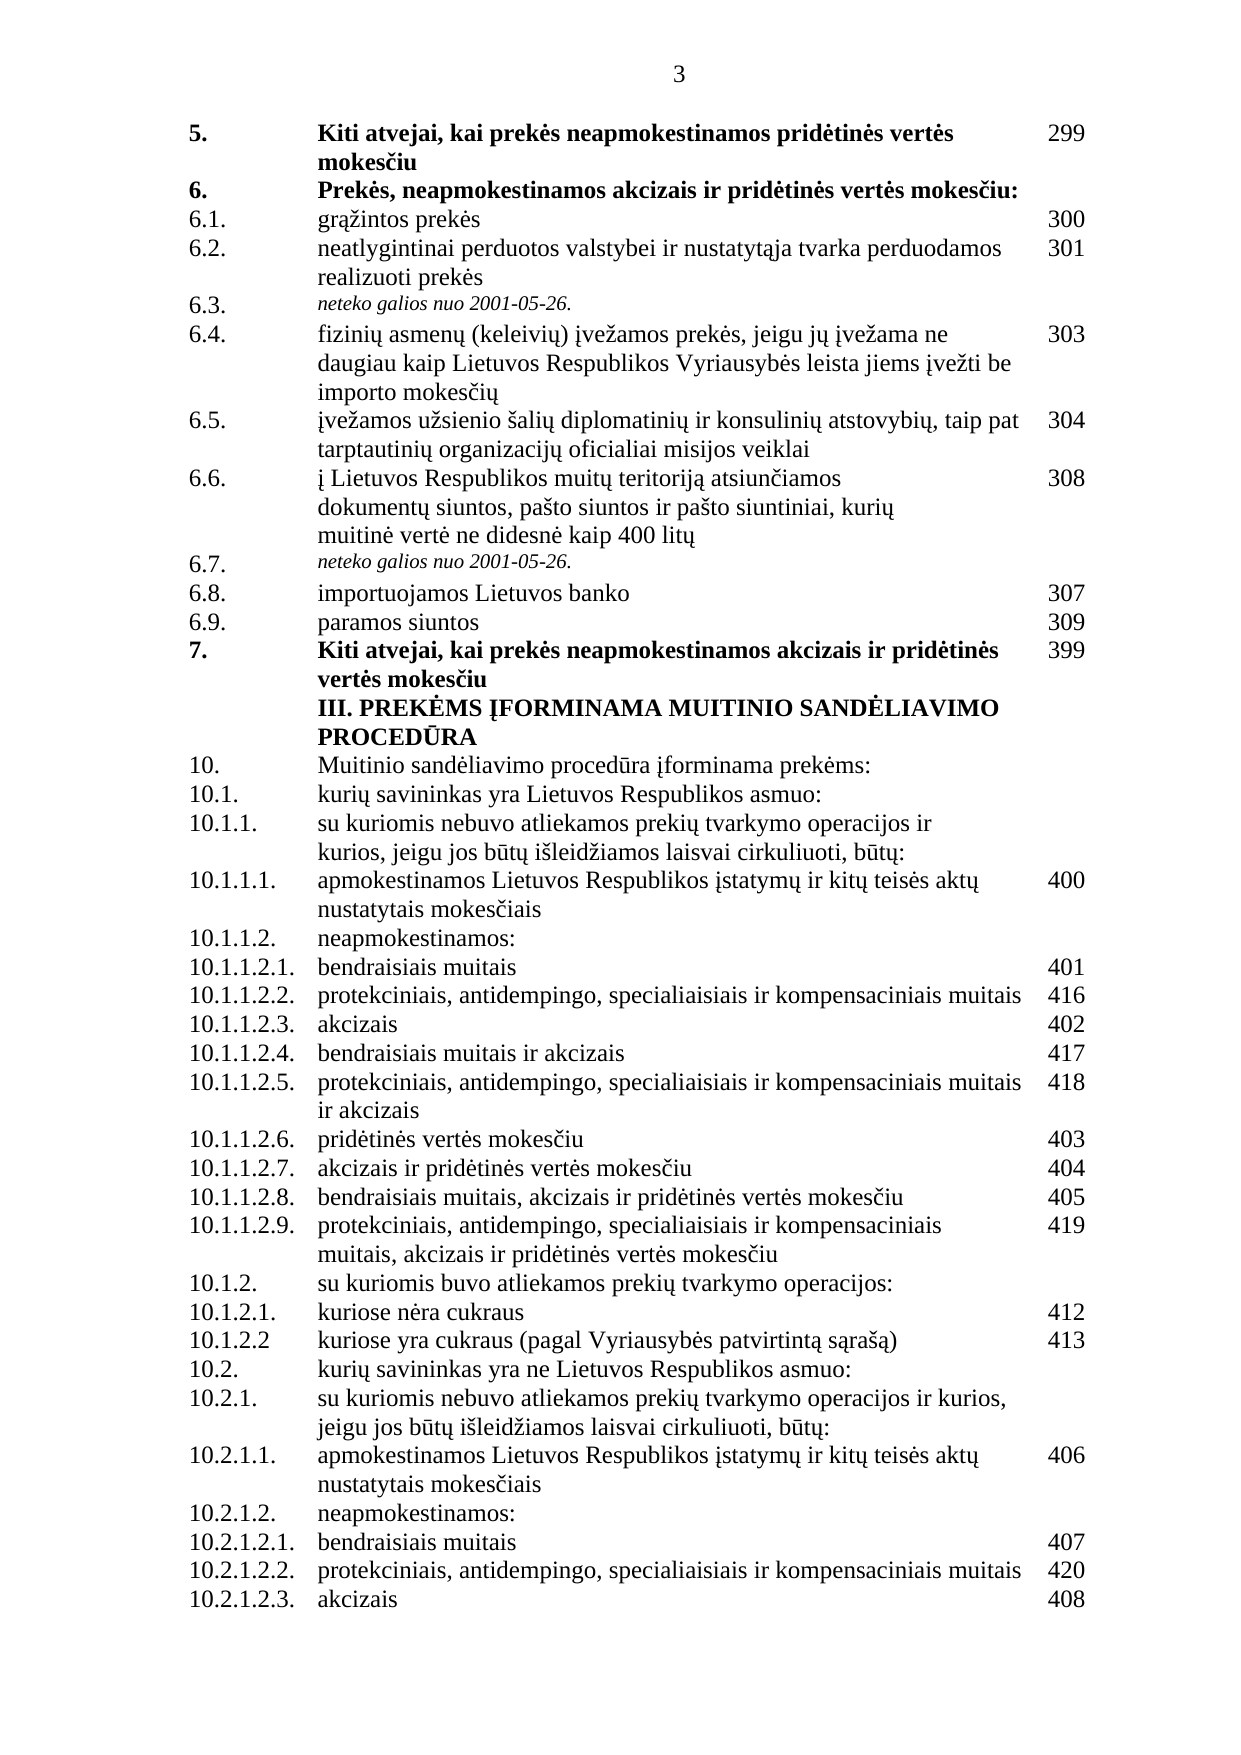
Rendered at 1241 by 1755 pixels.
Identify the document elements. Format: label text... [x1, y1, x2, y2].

table_cell apmokestinamos Lietuvos Respublikos įstatymų ir kitų teisės aktų nustatytais mokesčiais [306, 1441, 1036, 1498]
table_cell 5. [177, 118, 306, 176]
table_cell 6.5. [177, 406, 306, 463]
table_cell bendraisiais muitais, akcizais ir pridėtinės vertės mokesčiu [306, 1182, 1036, 1211]
table_cell 417 [1036, 1038, 1181, 1067]
table_cell 399 [1036, 636, 1181, 693]
table_cell apmokestinamos Lietuvos Respublikos įstatymų ir kitų teisės aktų nustatytais mokesčiais [306, 866, 1036, 923]
table_cell 10.1.1. [177, 808, 306, 866]
table_cell 420 [1036, 1556, 1181, 1584]
table_cell 10.1.1.2. [177, 923, 306, 952]
table_cell Muitinio sandėliavimo procedūra įforminama prekėms: [306, 751, 1036, 779]
table_cell protekciniais, antidempingo, specialiaisiais ir kompensaciniais muitais [306, 1556, 1036, 1584]
table_cell su kuriomis nebuvo atliekamos prekių tvarkymo operacijos ir kurios, jeigu jos būtų išleidžiamos laisvai cirkuliuoti, būtų: [306, 808, 1036, 866]
table_cell 303 [1036, 319, 1181, 406]
table_cell [1036, 751, 1181, 779]
table_cell 6.8. [177, 578, 306, 607]
table_cell 10.2.1.2.1. [177, 1527, 306, 1556]
table_cell 400 [1036, 866, 1181, 923]
table_cell neteko galios nuo 2001-05-26. [306, 291, 1181, 319]
table_cell kuriose yra cukraus (pagal Vyriausybės patvirtintą sąrašą) [306, 1326, 1036, 1354]
table_cell 10.1.1.2.2. [177, 981, 306, 1009]
table_cell [1036, 1498, 1181, 1527]
table_cell 405 [1036, 1182, 1181, 1211]
table_cell protekciniais, antidempingo, specialiaisiais ir kompensaciniais muitais ir akcizais [306, 1067, 1036, 1124]
table_cell 10.1.1.2.8. [177, 1182, 306, 1211]
table_cell neapmokestinamos: [306, 1498, 1036, 1527]
table_cell 10.1.2.1. [177, 1297, 306, 1326]
table_cell 10.2.1. [177, 1383, 306, 1441]
table_cell 10.2.1.2.2. [177, 1556, 306, 1584]
table_cell 10.1.2.2 [177, 1326, 306, 1354]
table_cell 10.2. [177, 1354, 306, 1383]
table_cell 10.1.1.2.9. [177, 1211, 306, 1268]
table_cell Kiti atvejai, kai prekės neapmokestinamos pridėtinės vertės mokesčiu [306, 118, 1036, 176]
table_cell 10.1.1.2.6. [177, 1124, 306, 1153]
table_cell 408 [1036, 1584, 1181, 1613]
table_cell kurių savininkas yra Lietuvos Respublikos asmuo: [306, 779, 1036, 808]
table_cell 10.1.1.2.3. [177, 1009, 306, 1038]
table_cell pridėtinės vertės mokesčiu [306, 1124, 1036, 1153]
table_cell [1036, 808, 1181, 866]
table_cell 308 [1036, 463, 1181, 549]
table_cell 309 [1036, 607, 1181, 636]
table_cell 402 [1036, 1009, 1181, 1038]
table_cell [1036, 1354, 1181, 1383]
table_cell 403 [1036, 1124, 1181, 1153]
table_cell neteko galios nuo 2001-05-26. [306, 549, 1181, 578]
table_cell 7. [177, 636, 306, 693]
table_cell [1036, 1268, 1181, 1297]
table_cell fizinių asmenų (keleivių) įvežamos prekės, jeigu jų įvežama ne daugiau kaip Lietuvos Respublikos Vyriausybės leista jiems įvežti be importo mokesčių [306, 319, 1036, 406]
table_cell Kiti atvejai, kai prekės neapmokestinamos akcizais ir pridėtinės vertės mokesčiu [306, 636, 1036, 693]
table_cell 416 [1036, 981, 1181, 1009]
table_cell į Lietuvos Respublikos muitų teritoriją atsiunčiamos dokumentų siuntos, pašto siuntos ir pašto siuntiniai, kurių muitinė vertė ne didesnė kaip 400 litų [306, 463, 1036, 549]
table_cell 10.2.1.2. [177, 1498, 306, 1527]
table_cell 418 [1036, 1067, 1181, 1124]
table_cell 6.9. [177, 607, 306, 636]
table_cell 413 [1036, 1326, 1181, 1354]
table_cell 10.1.1.2.5. [177, 1067, 306, 1124]
table_cell bendraisiais muitais ir akcizais [306, 1038, 1036, 1067]
table_cell 10.1.1.2.4. [177, 1038, 306, 1067]
table_cell [1036, 693, 1181, 751]
table_cell įvežamos užsienio šalių diplomatinių ir konsulinių atstovybių, taip pat tarptautinių organizacijų oficialiai misijos veiklai [306, 406, 1036, 463]
table_cell neapmokestinamos: [306, 923, 1036, 952]
table_cell 10.1.1.2.1. [177, 952, 306, 981]
table_cell akcizais [306, 1009, 1036, 1038]
table_cell akcizais [306, 1584, 1036, 1613]
table_cell 10.2.1.1. [177, 1441, 306, 1498]
table_cell 10.1.2. [177, 1268, 306, 1297]
table_cell su kuriomis nebuvo atliekamos prekių tvarkymo operacijos ir kurios, jeigu jos būtų išleidžiamos laisvai cirkuliuoti, būtų: [306, 1383, 1036, 1441]
table_cell kuriose nėra cukraus [306, 1297, 1036, 1326]
table_cell akcizais ir pridėtinės vertės mokesčiu [306, 1153, 1036, 1182]
table_cell III. PREKĖMS ĮFORMINAMA MUITINIO SANDĖLIAVIMO PROCEDŪRA [306, 693, 1036, 751]
table_cell 406 [1036, 1441, 1181, 1498]
table_cell 6.1. [177, 204, 306, 233]
table_cell [1036, 1383, 1181, 1441]
table_cell 6.2. [177, 233, 306, 291]
table_cell 6.7. [177, 549, 306, 578]
table_cell [1036, 779, 1181, 808]
table_cell bendraisiais muitais [306, 1527, 1036, 1556]
table_cell 307 [1036, 578, 1181, 607]
table_cell 407 [1036, 1527, 1181, 1556]
table_cell protekciniais, antidempingo, specialiaisiais ir kompensaciniais muitais [306, 981, 1036, 1009]
table_cell [177, 693, 306, 751]
table_cell 10.1.1.1. [177, 866, 306, 923]
table_cell 401 [1036, 952, 1181, 981]
table_cell 10. [177, 751, 306, 779]
table_cell paramos siuntos [306, 607, 1036, 636]
table_cell Prekės, neapmokestinamos akcizais ir pridėtinės vertės mokesčiu: [306, 176, 1036, 204]
table_cell kurių savininkas yra ne Lietuvos Respublikos asmuo: [306, 1354, 1036, 1383]
table_cell grąžintos prekės [306, 204, 1036, 233]
table_cell 10.2.1.2.3. [177, 1584, 306, 1613]
table_cell 299 [1036, 118, 1181, 176]
table_cell 412 [1036, 1297, 1181, 1326]
table_cell 404 [1036, 1153, 1181, 1182]
table_cell 10.1.1.2.7. [177, 1153, 306, 1182]
table_cell 6.6. [177, 463, 306, 549]
table_cell 301 [1036, 233, 1181, 291]
table_cell neatlygintinai perduotos valstybei ir nustatytąja tvarka perduodamos realizuoti prekės [306, 233, 1036, 291]
table_cell su kuriomis buvo atliekamos prekių tvarkymo operacijos: [306, 1268, 1036, 1297]
table_cell 6.3. [177, 291, 306, 319]
table_cell 6.4. [177, 319, 306, 406]
table_cell 6. [177, 176, 306, 204]
table_cell [1036, 923, 1181, 952]
table_cell 419 [1036, 1211, 1181, 1268]
table_cell 10.1. [177, 779, 306, 808]
table_cell [1036, 176, 1181, 204]
table_cell bendraisiais muitais [306, 952, 1036, 981]
table_cell protekciniais, antidempingo, specialiaisiais ir kompensaciniais muitais, akcizais ir pridėtinės vertės mokesčiu [306, 1211, 1036, 1268]
table_cell 304 [1036, 406, 1181, 463]
table_cell 300 [1036, 204, 1181, 233]
table_cell importuojamos Lietuvos banko [306, 578, 1036, 607]
